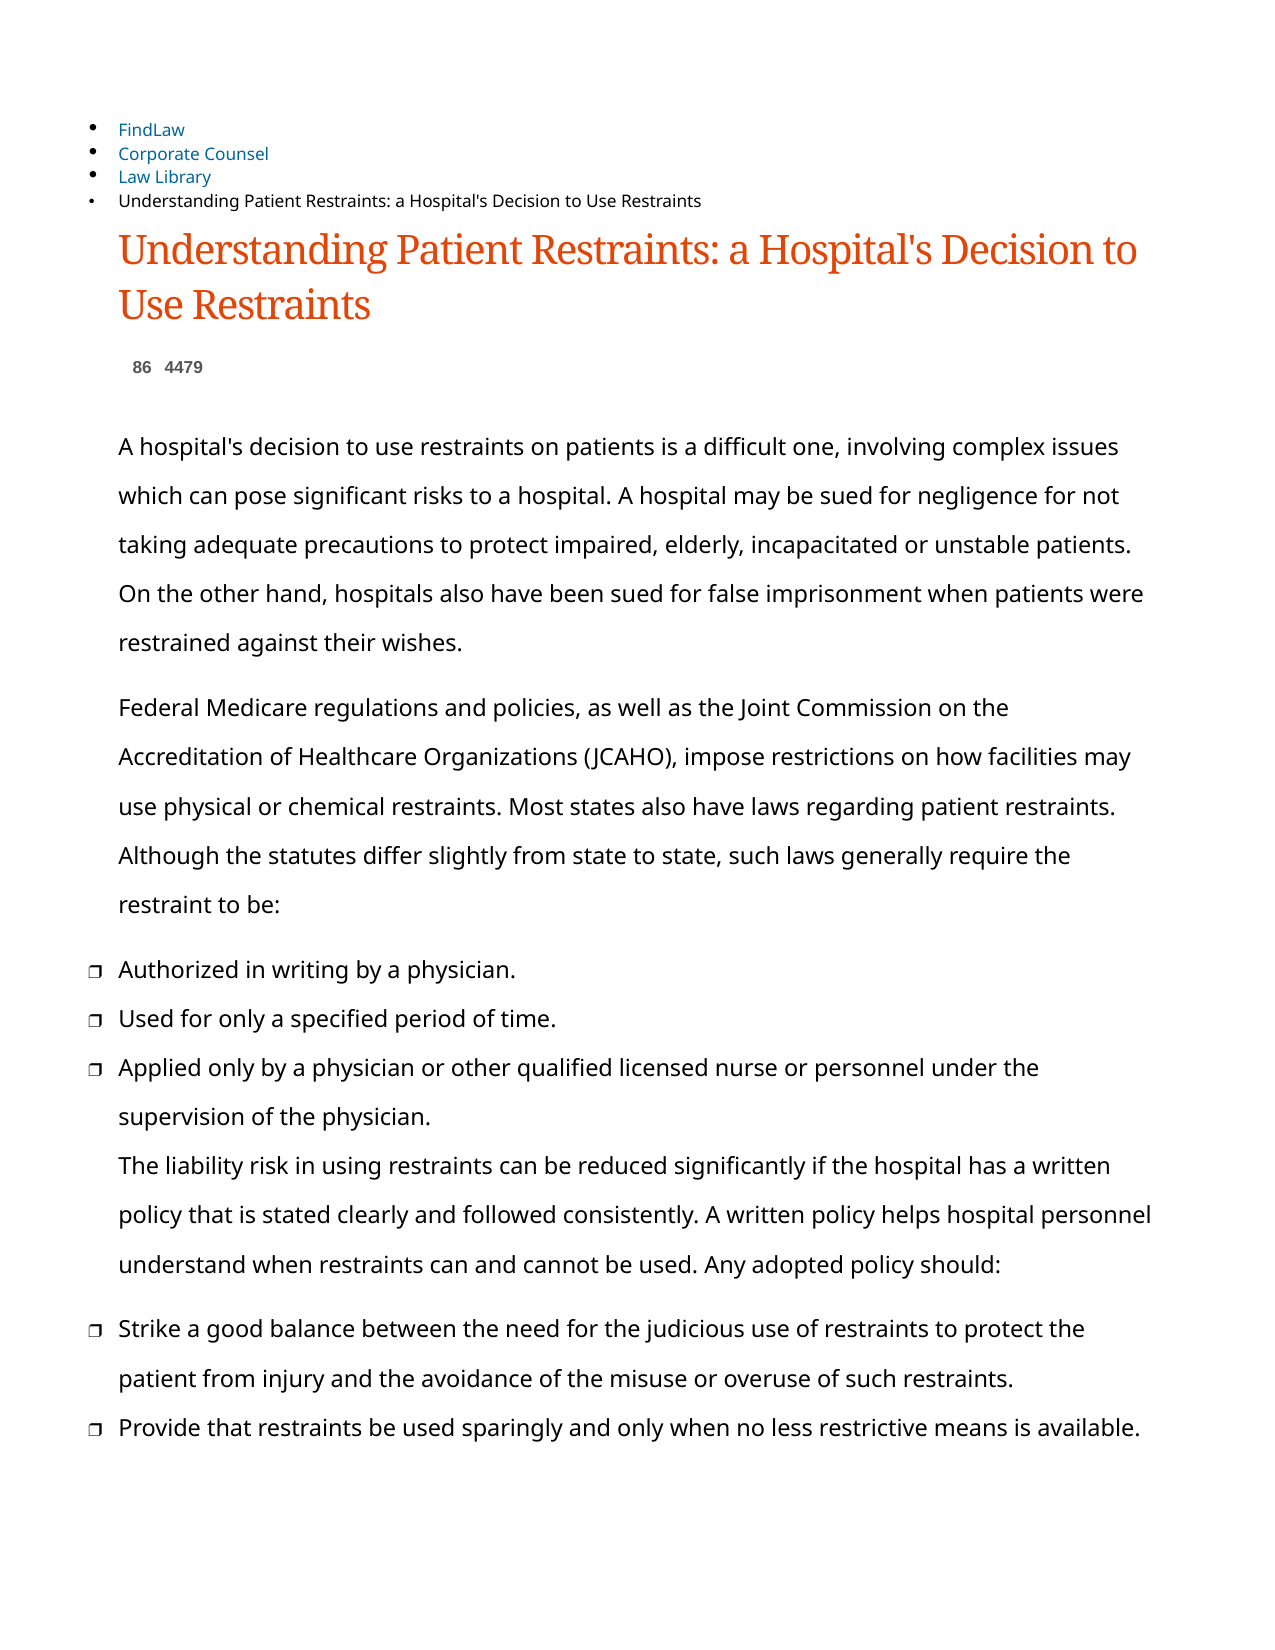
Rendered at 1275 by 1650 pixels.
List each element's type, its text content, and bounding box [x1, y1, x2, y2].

list FindLaw [118, 118, 1157, 142]
list Authorized in writing by a physician. [118, 953, 1157, 985]
text The liability risk in using restraints can be reduced significantly if the hospital has a written policy that is stated clearly and followed consistently. A written policy helps hospital personnel understand when restraints can and cannot be used. Any adopted policy should: [118, 1150, 1157, 1280]
list Used for only a specified period of time. [118, 1002, 1157, 1034]
list Corporate Counsel [118, 142, 1157, 166]
list Law Library [118, 166, 1157, 189]
list Understanding Patient Restraints: a Hospital's Decision to Use Restraints [118, 189, 1157, 213]
list Strike a good balance between the need for the judicious use of restraints to protect the patient from injury and the avoidance of the misuse or overuse of such restraints. [118, 1313, 1157, 1394]
text A hospital's decision to use restraints on patients is a difficult one, involving complex issues which can pose significant risks to a hospital. A hospital may be sued for negligence for not taking adequate precautions to protect impaired, elderly, incapacitated or unstable patients. On the other hand, hospitals also have been sued for false imprisonment when patients were restrained against their wishes. [118, 430, 1157, 659]
list Provide that restraints be used sparingly and only when no less restrictive means is available. [118, 1411, 1157, 1443]
text Federal Medicare regulations and policies, as well as the Joint Commission on the Accreditation of Healthcare Organizations (JCAHO), impose restrictions on how facilities may use physical or chemical restraints. Most states also have laws regarding patient restraints. Although the statutes differ slightly from state to state, such laws generally require the restraint to be: [118, 692, 1157, 920]
text 86 4479 [126, 347, 1147, 381]
subtitle Understanding Patient Restraints: a Hospital's Decision to Use Restraints [118, 221, 1157, 331]
list Applied only by a physician or other qualified licensed nurse or personnel under the supervision of the physician. [118, 1051, 1157, 1132]
